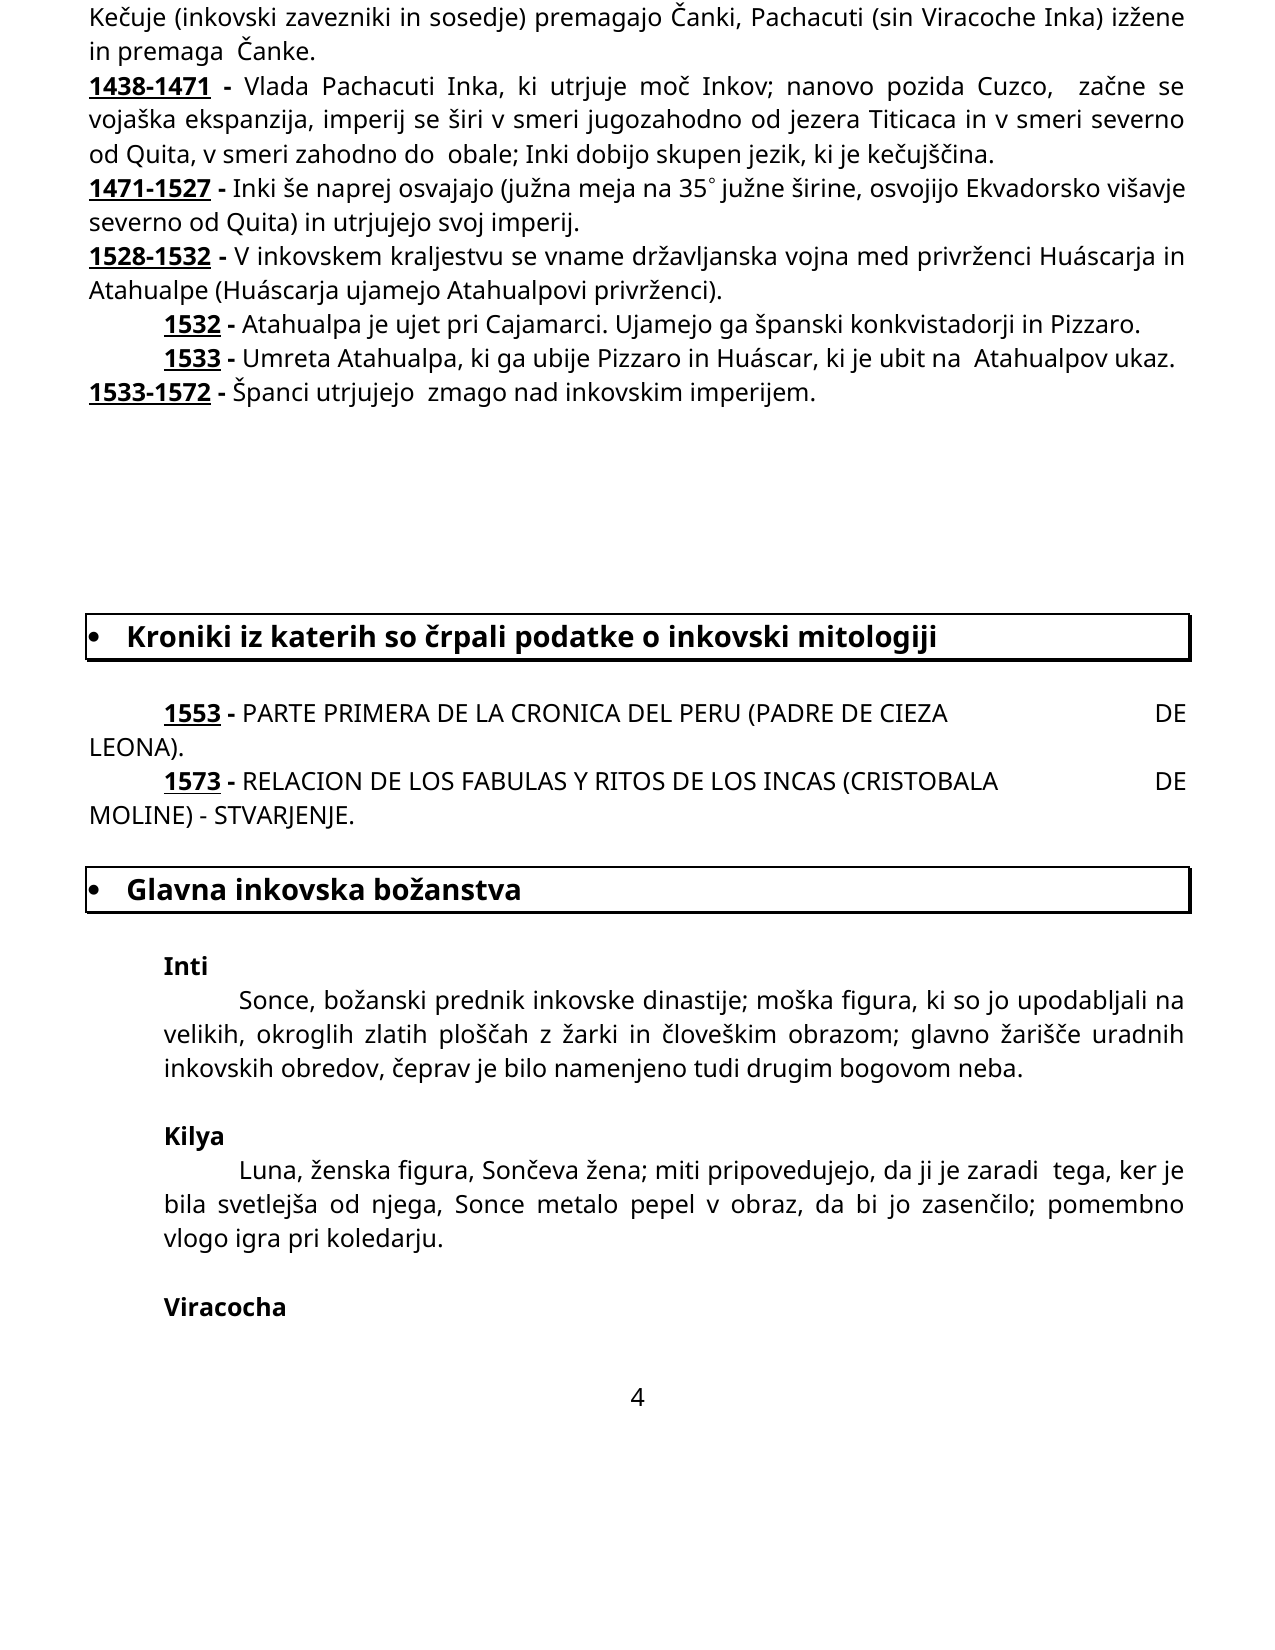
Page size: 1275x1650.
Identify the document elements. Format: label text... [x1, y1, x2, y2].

text 1528-1532 - V inkovskem kraljestvu se vname državljanska vojna med privrženci Huáscarja in Atahualpe (Huáscarja ujamejo Atahualpovi privrženci). [89, 238, 1186, 307]
text 1471-1527 - Inki še naprej osvajajo (južna meja na 35 južne širine, osvojijo Ekvadorsko višavje severno od Quita) in utrjujejo svoj imperij. [89, 170, 1186, 238]
list Kroniki iz katerih so črpali podatke o inkovski mitologiji [87, 615, 1188, 658]
text 1533 - Umreta Atahualpa, ki ga ubije Pizzaro in Huáscar, ki je ubit na Atahualpov ukaz. [89, 341, 1186, 375]
text Kečuje (inkovski zavezniki in sosedje) premagajo Čanki, Pachacuti (sin Viracoche Inka) izžene in premaga Čanke. [89, 0, 1186, 68]
text Kilya [164, 1119, 1186, 1153]
list Glavna inkovska božanstva [87, 868, 1188, 911]
text 1533-1572 - Španci utrjujejo zmago nad inkovskim imperijem. [89, 375, 1186, 409]
text Inti [89, 949, 1186, 983]
text Luna, ženska figura, Sončeva žena; miti pripovedujejo, da ji je zaradi tega, ker je bila svetlejša od njega, Sonce metalo pepel v obraz, da bi jo zasenčilo; pomembno vlogo igra pri koledarju. [164, 1153, 1186, 1255]
text Sonce, božanski prednik inkovske dinastije; moška figura, ki so jo upodabljali na velikih, okroglih zlatih ploščah z žarki in človeškim obrazom; glavno žarišče uradnih inkovskih obredov, čeprav je bilo namenjeno tudi drugim bogovom neba. [164, 983, 1186, 1085]
text 1438-1471 - Vlada Pachacuti Inka, ki utrjuje moč Inkov; nanovo pozida Cuzco, začne se vojaška ekspanzija, imperij se širi v smeri jugozahodno od jezera Titicaca in v smeri severno od Quita, v smeri zahodno do obale; Inki dobijo skupen jezik, ki je kečujščina. [89, 68, 1186, 170]
text Viracocha [164, 1289, 1186, 1323]
text 1553 - PARTE PRIMERA DE LA CRONICA DEL PERU (PADRE DE CIEZA DE LEONA). [89, 696, 1186, 764]
text 1532 - Atahualpa je ujet pri Cajamarci. Ujamejo ga španski konkvistadorji in Pizzaro. [89, 307, 1186, 341]
text 1573 - RELACION DE LOS FABULAS Y RITOS DE LOS INCAS (CRISTOBALA DE MOLINE) - STVARJENJE. [89, 764, 1186, 832]
